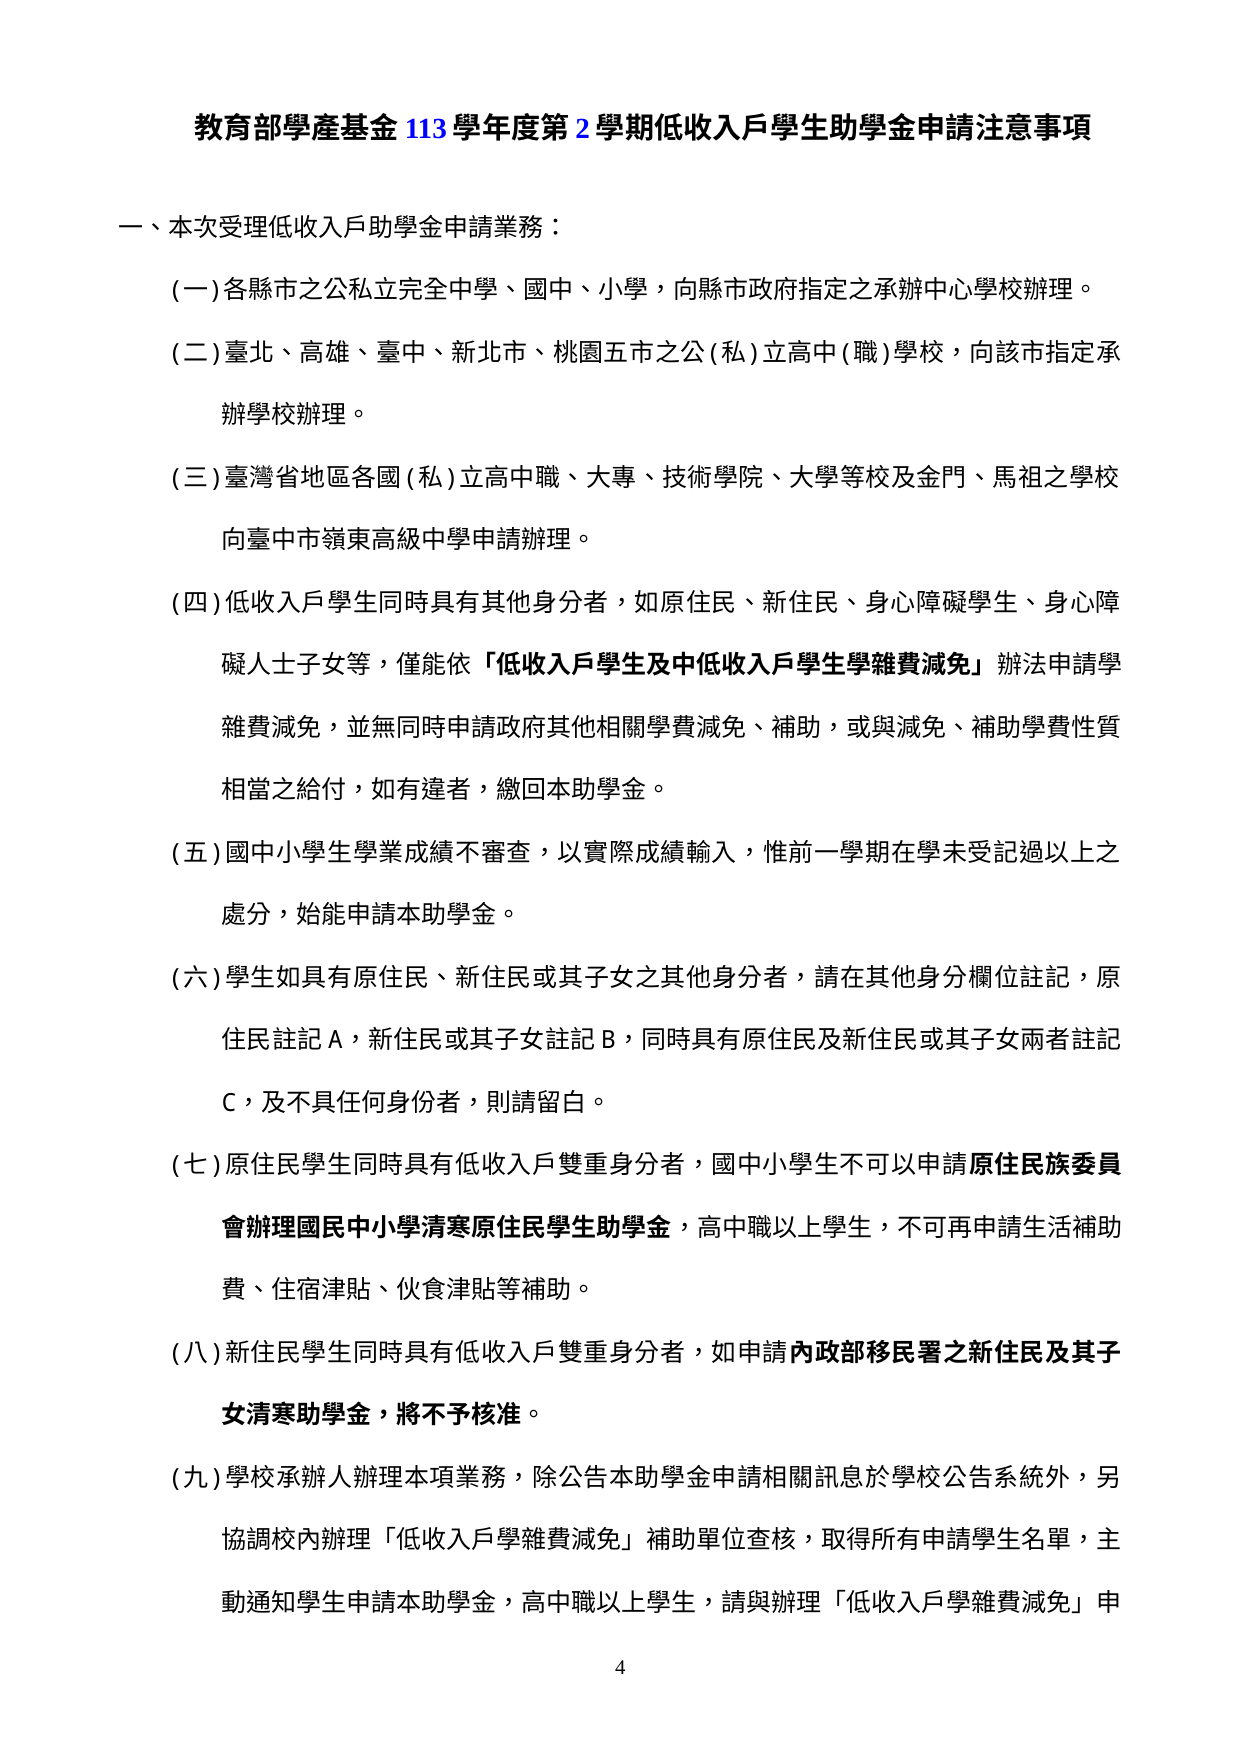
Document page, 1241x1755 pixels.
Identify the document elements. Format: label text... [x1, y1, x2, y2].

text 教育部學產基金113學年度第2學期低收入戶學生助學金申請注意事項 [164, 84, 1122, 146]
text (六)學生如具有原住民、新住民或其子女之其他身分者，請在其他身分欄位註記，原住民註記A，新住民或其子女註記B，同時具有原住民及新住民或其子女兩者註記C，及不具任何身份者，則請留白。 [168, 933, 1122, 1121]
text (二)臺北、高雄、臺中、新北市、桃園五市之公(私)立高中(職)學校，向該市指定承辦學校辦理。 [168, 308, 1122, 433]
text (三)臺灣省地區各國(私)立高中職、大專、技術學院、大學等校及金門、馬祖之學校向臺中市嶺東高級中學申請辦理。 [168, 433, 1122, 558]
text (四)低收入戶學生同時具有其他身分者，如原住民、新住民、身心障礙學生、身心障礙人士子女等，僅能依「低收入戶學生及中低收入戶學生學雜費減免」辦法申請學雜費減免，並無同時申請政府其他相關學費減免、補助，或與減免、補助學費性質相當之給付，如有違者，繳回本助學金。 [168, 558, 1122, 808]
text (五)國中小學生學業成績不審查，以實際成績輸入，惟前一學期在學未受記過以上之處分，始能申請本助學金。 [168, 808, 1122, 933]
text (七)原住民學生同時具有低收入戶雙重身分者，國中小學生不可以申請原住民族委員會辦理國民中小學清寒原住民學生助學金，高中職以上學生，不可再申請生活補助費、住宿津貼、伙食津貼等補助。 [168, 1121, 1122, 1308]
text (九)學校承辦人辦理本項業務，除公告本助學金申請相關訊息於學校公告系統外，另協調校內辦理「低收入戶學雜費減免」補助單位查核，取得所有申請學生名單，主動通知學生申請本助學金，高中職以上學生，請與辦理「低收入戶學雜費減免」申 [168, 1433, 1122, 1621]
text (一)各縣市之公私立完全中學、國中、小學，向縣市政府指定之承辦中心學校辦理。 [168, 246, 1122, 308]
text (八)新住民學生同時具有低收入戶雙重身分者，如申請內政部移民署之新住民及其子女清寒助學金，將不予核准。 [168, 1308, 1122, 1433]
text 一、本次受理低收入戶助學金申請業務： [118, 183, 1122, 246]
